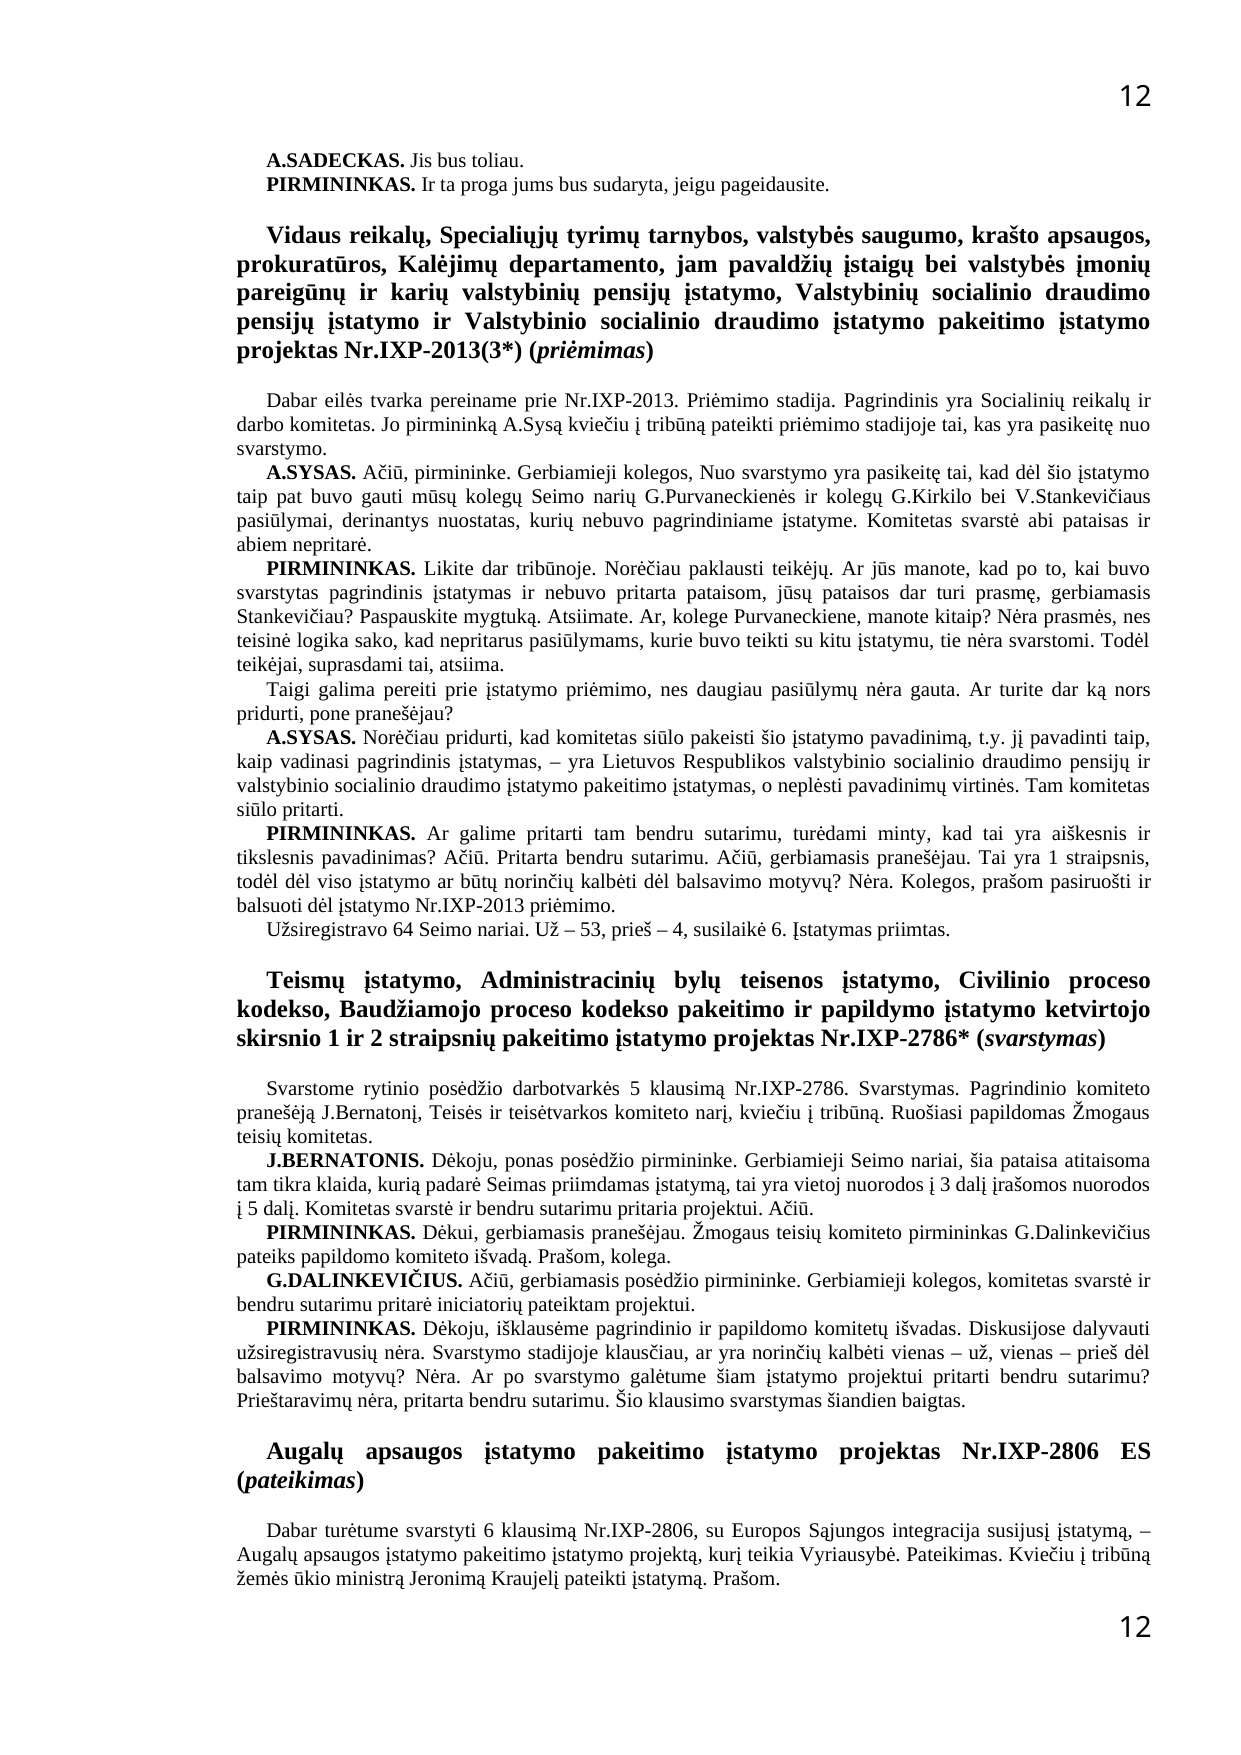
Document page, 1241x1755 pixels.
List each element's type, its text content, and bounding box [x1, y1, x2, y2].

text PIRMININKAS. Likite dar tribūnoje. Norėčiau paklausti teikėjų. Ar jūs manote, kad po to, kai buvo svarstytas pagrindinis įstatymas ir nebuvo pritarta pataisom, jūsų pataisos dar turi prasmę, gerbiamasis Stankevičiau? Paspauskite mygtuką. Atsiimate. Ar, kolege Purvaneckiene, manote kitaip? Nėra prasmės, nes teisinė logika sako, kad nepritarus pasiūlymams, kurie buvo teikti su kitu įstatymu, tie nėra svarstomi. Todėl teikėjai, suprasdami tai, atsiima. [236, 556, 1152, 676]
text Dabar turėtume svarstyti 6 klausimą Nr.IXP-2806, su Europos Sąjungos integracija susijusį įstatymą, – Augalų apsaugos įstatymo pakeitimo įstatymo projektą, kurį teikia Vyriausybė. Pateikimas. Kviečiu į tribūną žemės ūkio ministrą Jeronimą Kraujelį pateikti įstatymą. Prašom. [236, 1518, 1152, 1590]
text Taigi galima pereiti prie įstatymo priėmimo, nes daugiau pasiūlymų nėra gauta. Ar turite dar ką nors pridurti, pone pranešėjau? [236, 676, 1152, 724]
text A.SADECKAS. Jis bus toliau. [236, 148, 1152, 172]
text Teismų įstatymo, Administracinių bylų teisenos įstatymo, Civilinio proceso kodekso, Baudžiamojo proceso kodekso pakeitimo ir papildymo įstatymo ketvirtojo skirsnio 1 ir 2 straipsnių pakeitimo įstatymo projektas Nr.IXP-2786* (svarstymas) [236, 965, 1152, 1051]
text Vidaus reikalų, Specialiųjų tyrimų tarnybos, valstybės saugumo, krašto apsaugos, prokuratūros, Kalėjimų departamento, jam pavaldžių įstaigų bei valstybės įmonių pareigūnų ir karių valstybinių pensijų įstatymo, Valstybinių socialinio draudimo pensijų įstatymo ir Valstybinio socialinio draudimo įstatymo pakeitimo įstatymo projektas Nr.IXP-2013(3*) (priėmimas) [236, 220, 1152, 364]
text J.BERNATONIS. Dėkoju, ponas posėdžio pirmininke. Gerbiamieji Seimo nariai, šia pataisa atitaisoma tam tikra klaida, kurią padarė Seimas priimdamas įstatymą, tai yra vietoj nuorodos į 3 dalį įrašomos nuorodos į 5 dalį. Komitetas svarstė ir bendru sutarimu pritaria projektui. Ačiū. [236, 1148, 1152, 1220]
text PIRMININKAS. Ar galime pritarti tam bendru sutarimu, turėdami minty, kad tai yra aiškesnis ir tikslesnis pavadinimas? Ačiū. Pritarta bendru sutarimu. Ačiū, gerbiamasis pranešėjau. Tai yra 1 straipsnis, todėl dėl viso įstatymo ar būtų norinčių kalbėti dėl balsavimo motyvų? Nėra. Kolegos, prašom pasiruošti ir balsuoti dėl įstatymo Nr.IXP-2013 priėmimo. [236, 821, 1152, 917]
text Užsiregistravo 64 Seimo nariai. Už – 53, prieš – 4, susilaikė 6. Įstatymas priimtas. [236, 917, 1152, 941]
text A.SYSAS. Ačiū, pirmininke. Gerbiamieji kolegos, Nuo svarstymo yra pasikeitę tai, kad dėl šio įstatymo taip pat buvo gauti mūsų kolegų Seimo narių G.Purvaneckienės ir kolegų G.Kirkilo bei V.Stankevičiaus pasiūlymai, derinantys nuostatas, kurių nebuvo pagrindiniame įstatyme. Komitetas svarstė abi pataisas ir abiem nepritarė. [236, 460, 1152, 556]
text Augalų apsaugos įstatymo pakeitimo įstatymo projektas Nr.IXP-2806 ES (pateikimas) [236, 1436, 1152, 1494]
text G.DALINKEVIČIUS. Ačiū, gerbiamasis posėdžio pirmininke. Gerbiamieji kolegos, komitetas svarstė ir bendru sutarimu pritarė iniciatorių pateiktam projektui. [236, 1268, 1152, 1316]
text PIRMININKAS. Dėkoju, išklausėme pagrindinio ir papildomo komitetų išvadas. Diskusijose dalyvauti užsiregistravusių nėra. Svarstymo stadijoje klausčiau, ar yra norinčių kalbėti vienas – už, vienas – prieš dėl balsavimo motyvų? Nėra. Ar po svarstymo galėtume šiam įstatymo projektui pritarti bendru sutarimu? Prieštaravimų nėra, pritarta bendru sutarimu. Šio klausimo svarstymas šiandien baigtas. [236, 1316, 1152, 1412]
text PIRMININKAS. Ir ta proga jums bus sudaryta, jeigu pageidausite. [236, 172, 1152, 196]
text A.SYSAS. Norėčiau pridurti, kad komitetas siūlo pakeisti šio įstatymo pavadinimą, t.y. jį pavadinti taip, kaip vadinasi pagrindinis įstatymas, – yra Lietuvos Respublikos valstybinio socialinio draudimo pensijų ir valstybinio socialinio draudimo įstatymo pakeitimo įstatymas, o neplėsti pavadinimų virtinės. Tam komitetas siūlo pritarti. [236, 724, 1152, 821]
text Svarstome rytinio posėdžio darbotvarkės 5 klausimą Nr.IXP-2786. Svarstymas. Pagrindinio komiteto pranešėją J.Bernatonį, Teisės ir teisėtvarkos komiteto narį, kviečiu į tribūną. Ruošiasi papildomas Žmogaus teisių komitetas. [236, 1076, 1152, 1148]
text Dabar eilės tvarka pereiname prie Nr.IXP-2013. Priėmimo stadija. Pagrindinis yra Socialinių reikalų ir darbo komitetas. Jo pirmininką A.Sysą kviečiu į tribūną pateikti priėmimo stadijoje tai, kas yra pasikeitę nuo svarstymo. [236, 388, 1152, 460]
text PIRMININKAS. Dėkui, gerbiamasis pranešėjau. Žmogaus teisių komiteto pirmininkas G.Dalinkevičius pateiks papildomo komiteto išvadą. Prašom, kolega. [236, 1220, 1152, 1268]
